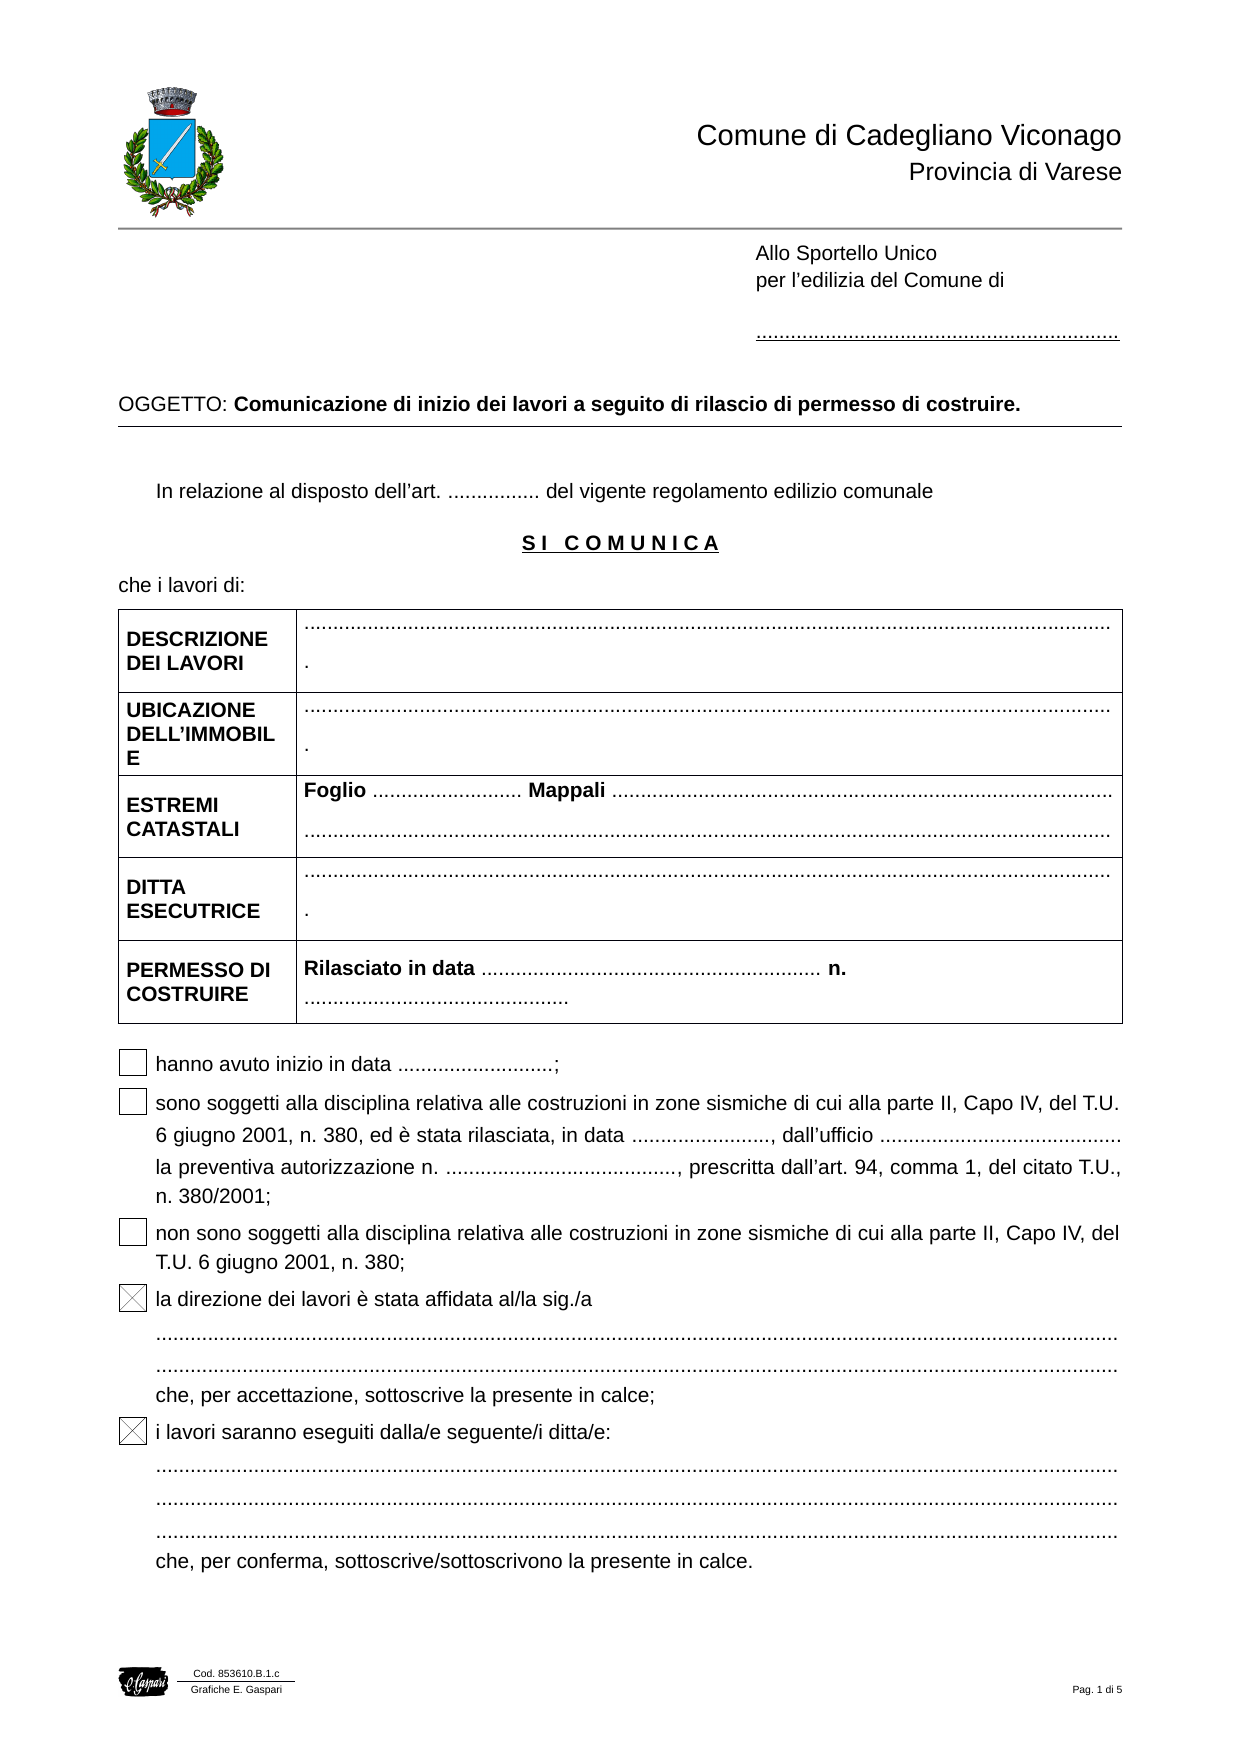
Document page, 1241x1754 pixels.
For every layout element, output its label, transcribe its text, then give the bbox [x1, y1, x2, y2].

table_header ............................................................................................................................................. ............................................................................................................................................. [297, 610, 1122, 692]
table_cell Foglio .......................... Mappali ....................................................................................... ............................................................................................................................................. [297, 776, 1122, 857]
text ....................................................................................................................................................................... [118, 1349, 1122, 1378]
text i lavori saranno eseguiti dalla/e seguente/i ditta/e: [118, 1416, 1122, 1445]
text che i lavori di: [118, 573, 1122, 597]
subtitle S I C O M U N I C A [118, 531, 1122, 555]
text ............................................................... [756, 315, 1122, 344]
text non sono soggetti alla disciplina relativa alle costruzioni in zone sismiche di cui alla parte II, Capo IV, del T.U. 6 giugno 2001, n. 380; [118, 1217, 1122, 1274]
table_cell Rilasciato in data ........................................................... n. .............................................. [297, 941, 1122, 1023]
text sono soggetti alla disciplina relativa alle costruzioni in zone sismiche di cui alla parte II, Capo IV, del T.U. 6 giugno 2001, n. 380, ed è stata rilasciata, in data ........................, dall’ufficio .......................................... la preventiva autorizzazione n. ........................................, prescritta dall’art. 94, comma 1, del citato T.U., n. 380/2001; [118, 1087, 1122, 1208]
text In relazione al disposto dell’art. ................ del vigente regolamento edilizio comunale [118, 475, 1122, 504]
table_cell PERMESSO DI COSTRUIRE [119, 941, 296, 1023]
text ....................................................................................................................................................................... [118, 1449, 1122, 1478]
text la direzione dei lavori è stata affidata al/la sig./a [118, 1283, 1122, 1312]
table_cell ............................................................................................................................................. ............................................................................................ C.F. ........................................ [297, 858, 1122, 940]
text per l’edilizia del Comune di [756, 267, 1122, 291]
text ....................................................................................................................................................................... [118, 1482, 1122, 1511]
table_cell DITTA ESECUTRICE [119, 858, 296, 940]
text Allo Sportello Unico [755, 241, 1122, 265]
text Comune di Cadegliano Viconago [224, 118, 1122, 152]
picture [122, 87, 224, 219]
text Provincia di Varese [224, 157, 1122, 185]
table_cell ............................................................................................................................................. ............................................................................................................................................. [297, 693, 1122, 774]
text ....................................................................................................................................................................... [118, 1317, 1122, 1345]
text ....................................................................................................................................................................... [118, 1515, 1122, 1544]
table_cell UBICAZIONE DELL’IMMOBILE [119, 693, 296, 774]
text che, per conferma, sottoscrive/sottoscrivono la presente in calce. [118, 1548, 1122, 1572]
text OGGETTO: Comunicazione di inizio dei lavori a seguito di rilascio di permesso di costruire. [118, 392, 1122, 426]
picture [118, 1666, 169, 1697]
table_header DESCRIZIONE DEI LAVORI [119, 610, 296, 692]
table_cell ESTREMI CATASTALI [119, 776, 296, 857]
text che, per accettazione, sottoscrive la presente in calce; [118, 1383, 1122, 1407]
text hanno avuto inizio in data ...........................; [118, 1048, 1122, 1076]
